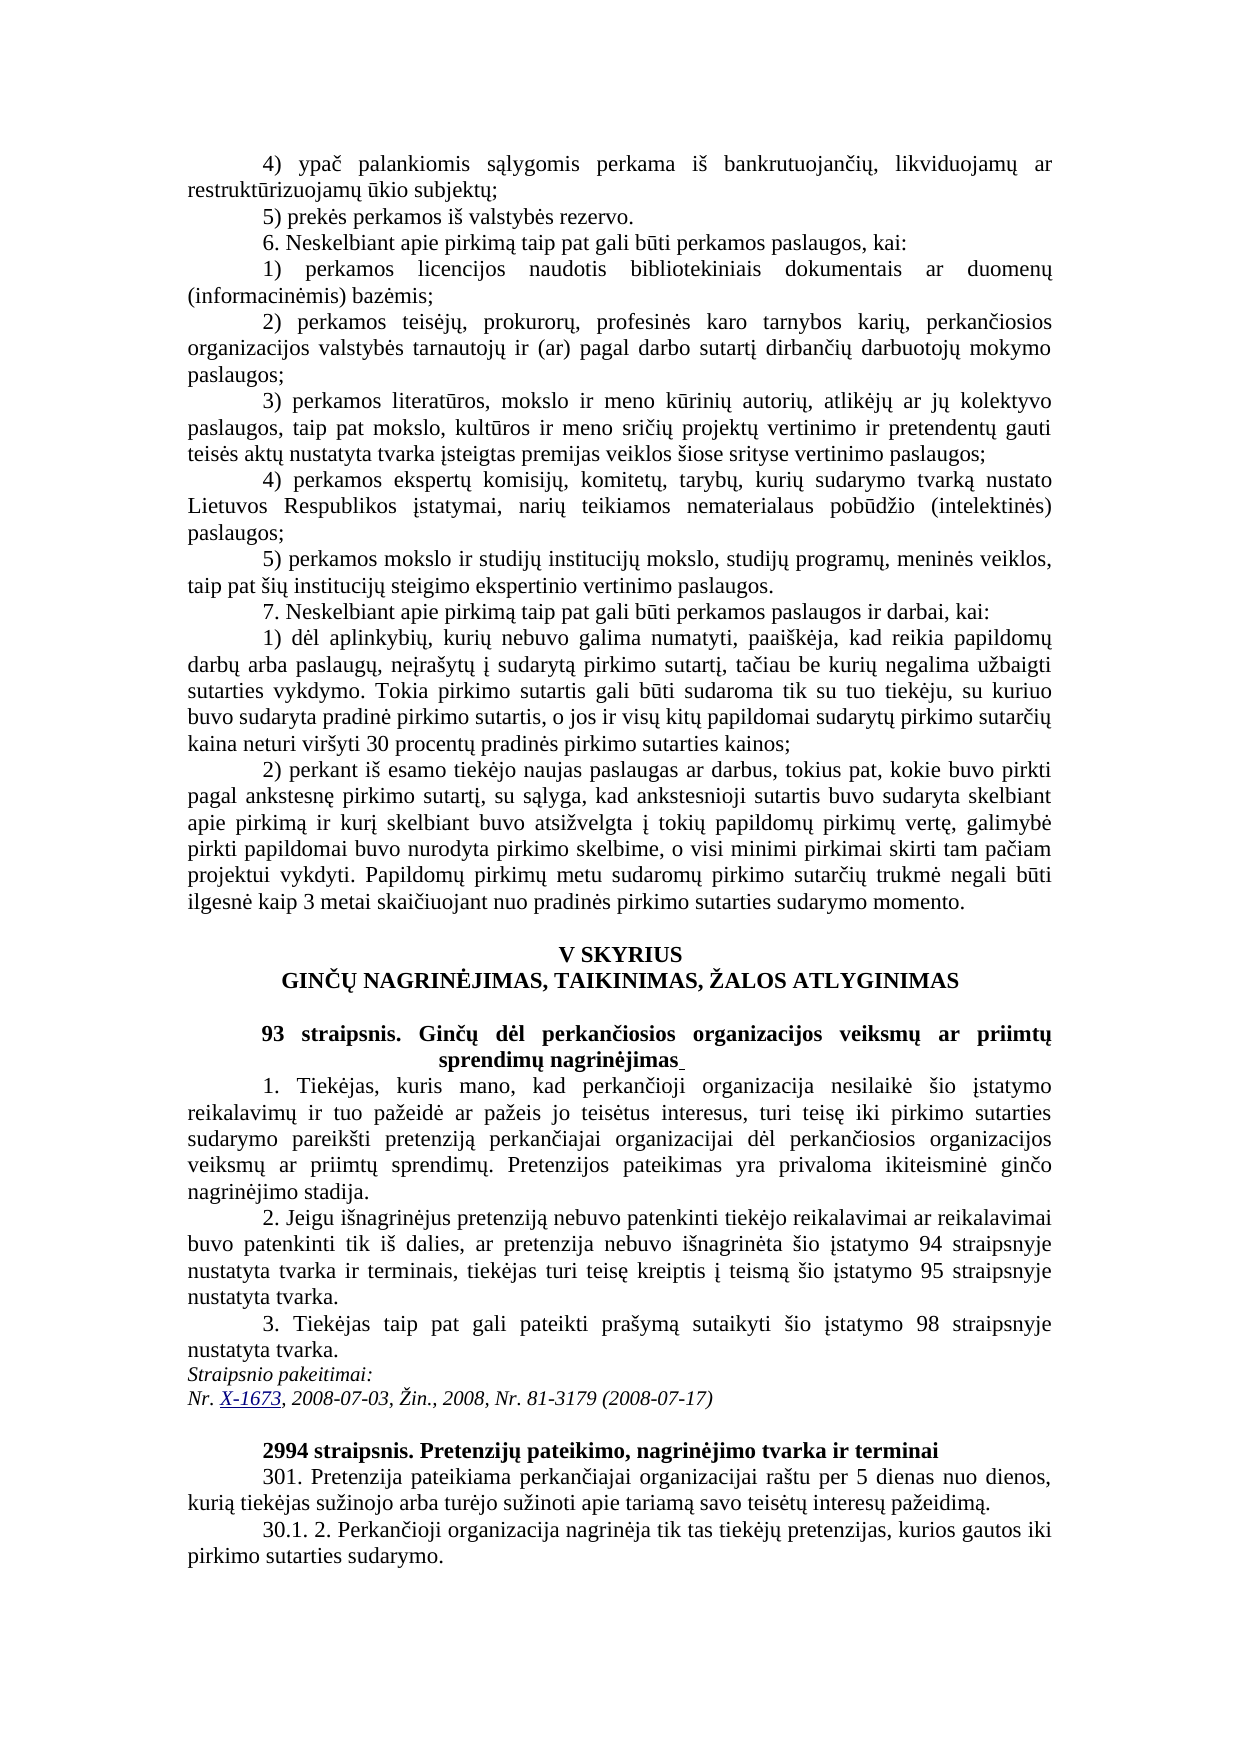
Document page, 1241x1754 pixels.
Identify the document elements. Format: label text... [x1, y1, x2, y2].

text V SKYRIUS Ginčų nagrinėjimas, taikinimas, žalos atlyginimas [187, 941, 1053, 993]
text 5) prekės perkamos iš valstybės rezervo. [187, 203, 1053, 229]
text Nr. X-1673, 2008-07-03, Žin., 2008, Nr. 81-3179 (2008-07-17) [187, 1386, 1053, 1410]
text 1) dėl aplinkybių, kurių nebuvo galima numatyti, paaiškėja, kad reikia papildomų darbų arba paslaugų, neįrašytų į sudarytą pirkimo sutartį, tačiau be kurių negalima užbaigti sutarties vykdymo. Tokia pirkimo sutartis gali būti sudaroma tik su tuo tiekėju, su kuriuo buvo sudaryta pradinė pirkimo sutartis, o jos ir visų kitų papildomai sudarytų pirkimo sutarčių kaina neturi viršyti 30 procentų pradinės pirkimo sutarties kainos; [187, 624, 1053, 756]
subtitle 2. Perkančioji organizacija nagrinėja tik tas tiekėjų pretenzijas, kurios gautos iki pirkimo sutarties sudarymo. [187, 1516, 1053, 1568]
text 2) perkamos teisėjų, prokurorų, profesinės karo tarnybos karių, perkančiosios organizacijos valstybės tarnautojų ir (ar) pagal darbo sutartį dirbančių darbuotojų mokymo paslaugos; [187, 308, 1053, 387]
text 1) perkamos licencijos naudotis bibliotekiniais dokumentais ar duomenų (informacinėmis) bazėmis; [187, 255, 1053, 308]
text 93 straipsnis. Ginčų dėl perkančiosios organizacijos veiksmų ar priimtų sprendimų nagrinėjimas [261, 1020, 1053, 1072]
text 2) perkant iš esamo tiekėjo naujas paslaugas ar darbus, tokius pat, kokie buvo pirkti pagal ankstesnę pirkimo sutartį, su sąlyga, kad ankstesnioji sutartis buvo sudaryta skelbiant apie pirkimą ir kurį skelbiant buvo atsižvelgta į tokių papildomų pirkimų vertę, galimybė pirkti papildomai buvo nurodyta pirkimo skelbime, o visi minimi pirkimai skirti tam pačiam projektui vykdyti. Papildomų pirkimų metu sudaromų pirkimo sutarčių trukmė negali būti ilgesnė kaip 3 metai skaičiuojant nuo pradinės pirkimo sutarties sudarymo momento. [187, 756, 1053, 914]
text 4) ypač palankiomis sąlygomis perkama iš bankrutuojančių, likviduojamų ar restruktūrizuojamų ūkio subjektų; [187, 150, 1053, 203]
text 2. Jeigu išnagrinėjus pretenziją nebuvo patenkinti tiekėjo reikalavimai ar reikalavimai buvo patenkinti tik iš dalies, ar pretenzija nebuvo išnagrinėta šio įstatymo 94 straipsnyje nustatyta tvarka ir terminais, tiekėjas turi teisę kreiptis į teismą šio įstatymo 95 straipsnyje nustatyta tvarka. [187, 1204, 1053, 1309]
text 3) perkamos literatūros, mokslo ir meno kūrinių autorių, atlikėjų ar jų kolektyvo paslaugos, taip pat mokslo, kultūros ir meno sričių projektų vertinimo ir pretendentų gauti teisės aktų nustatyta tvarka įsteigtas premijas veiklos šiose srityse vertinimo paslaugos; [187, 387, 1053, 466]
text 6. Neskelbiant apie pirkimą taip pat gali būti perkamos paslaugos, kai: [187, 229, 1053, 255]
subtitle 94 straipsnis. Pretenzijų pateikimo, nagrinėjimo tvarka ir terminai [187, 1437, 1053, 1463]
text 4) perkamos ekspertų komisijų, komitetų, tarybų, kurių sudarymo tvarką nustato Lietuvos Respublikos įstatymai, narių teikiamos nematerialaus pobūdžio (intelektinės) paslaugos; [187, 466, 1053, 545]
text 7. Neskelbiant apie pirkimą taip pat gali būti perkamos paslaugos ir darbai, kai: [187, 598, 1053, 624]
subtitle 1. Pretenzija pateikiama perkančiajai organizacijai raštu per 5 dienas nuo dienos, kurią tiekėjas sužinojo arba turėjo sužinoti apie tariamą savo teisėtų interesų pažeidimą. [187, 1463, 1053, 1516]
text Straipsnio pakeitimai: [187, 1362, 1053, 1386]
text 1. Tiekėjas, kuris mano, kad perkančioji organizacija nesilaikė šio įstatymo reikalavimų ir tuo pažeidė ar pažeis jo teisėtus interesus, turi teisę iki pirkimo sutarties sudarymo pareikšti pretenziją perkančiajai organizacijai dėl perkančiosios organizacijos veiksmų ar priimtų sprendimų. Pretenzijos pateikimas yra privaloma ikiteisminė ginčo nagrinėjimo stadija. [187, 1072, 1053, 1204]
text 3. Tiekėjas taip pat gali pateikti prašymą sutaikyti šio įstatymo 98 straipsnyje nustatyta tvarka. [187, 1309, 1053, 1362]
text 5) perkamos mokslo ir studijų institucijų mokslo, studijų programų, meninės veiklos, taip pat šių institucijų steigimo ekspertinio vertinimo paslaugos. [187, 545, 1053, 598]
